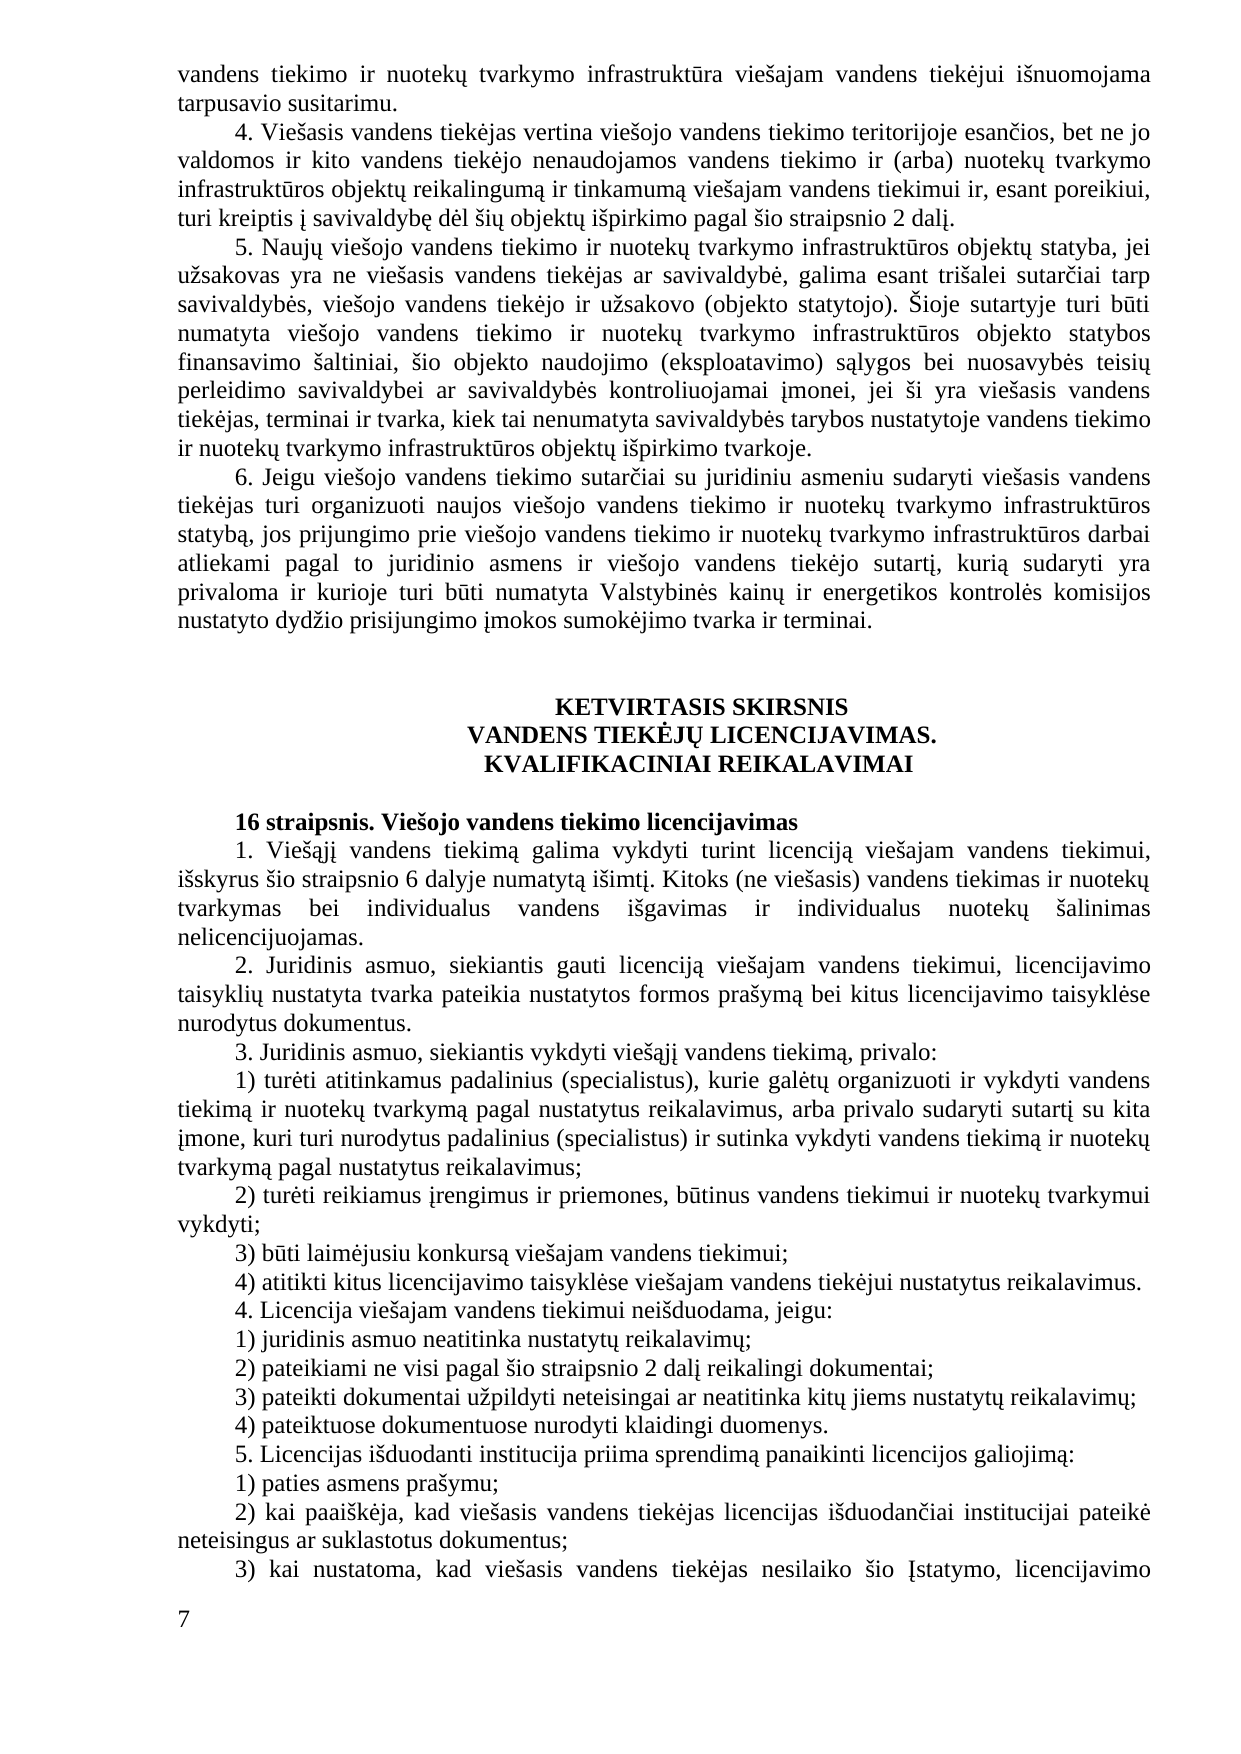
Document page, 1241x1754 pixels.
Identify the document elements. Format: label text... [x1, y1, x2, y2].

text 2) kai paaiškėja, kad viešasis vandens tiekėjas licencijas išduodančiai institucijai pateikė neteisingus ar suklastotus dokumentus; [177, 1497, 1152, 1554]
text 2. Juridinis asmuo, siekiantis gauti licenciją viešajam vandens tiekimui, licencijavimo taisyklių nustatyta tvarka pateikia nustatytos formos prašymą bei kitus licencijavimo taisyklėse nurodytus dokumentus. [177, 950, 1152, 1037]
text 5. Naujų viešojo vandens tiekimo ir nuotekų tvarkymo infrastruktūros objektų statyba, jei užsakovas yra ne viešasis vandens tiekėjas ar savivaldybė, galima esant trišalei sutarčiai tarp savivaldybės, viešojo vandens tiekėjo ir užsakovo (objekto statytojo). Šioje sutartyje turi būti numatyta viešojo vandens tiekimo ir nuotekų tvarkymo infrastruktūros objekto statybos finansavimo šaltiniai, šio objekto naudojimo (eksploatavimo) sąlygos bei nuosavybės teisių perleidimo savivaldybei ar savivaldybės kontroliuojamai įmonei, jei ši yra viešasis vandens tiekėjas, terminai ir tvarka, kiek tai nenumatyta savivaldybės tarybos nustatytoje vandens tiekimo ir nuotekų tvarkymo infrastruktūros objektų išpirkimo tvarkoje. [177, 232, 1152, 462]
text KVALIFIKACINIAI REIKALAVIMAI [177, 749, 1152, 778]
text 2) pateikiami ne visi pagal šio straipsnio 2 dalį reikalingi dokumentai; [177, 1353, 1152, 1382]
text 3. Juridinis asmuo, siekiantis vykdyti viešąjį vandens tiekimą, privalo: [177, 1037, 1152, 1065]
text 4) atitikti kitus licencijavimo taisyklėse viešajam vandens tiekėjui nustatytus reikalavimus. [177, 1267, 1152, 1295]
text 3) pateikti dokumentai užpildyti neteisingai ar neatitinka kitų jiems nustatytų reikalavimų; [177, 1382, 1152, 1410]
text 6. Jeigu viešojo vandens tiekimo sutarčiai su juridiniu asmeniu sudaryti viešasis vandens tiekėjas turi organizuoti naujos viešojo vandens tiekimo ir nuotekų tvarkymo infrastruktūros statybą, jos prijungimo prie viešojo vandens tiekimo ir nuotekų tvarkymo infrastruktūros darbai atliekami pagal to juridinio asmens ir viešojo vandens tiekėjo sutartį, kurią sudaryti yra privaloma ir kurioje turi būti numatyta Valstybinės kainų ir energetikos kontrolės komisijos nustatyto dydžio prisijungimo įmokos sumokėjimo tvarka ir terminai. [177, 462, 1152, 634]
text 1) paties asmens prašymu; [177, 1468, 1152, 1497]
text 3) būti laimėjusiu konkursą viešajam vandens tiekimui; [177, 1238, 1152, 1267]
text 4. Viešasis vandens tiekėjas vertina viešojo vandens tiekimo teritorijoje esančios, bet ne jo valdomos ir kito vandens tiekėjo nenaudojamos vandens tiekimo ir (arba) nuotekų tvarkymo infrastruktūros objektų reikalingumą ir tinkamumą viešajam vandens tiekimui ir, esant poreikiui, turi kreiptis į savivaldybę dėl šių objektų išpirkimo pagal šio straipsnio 2 dalį. [177, 117, 1152, 232]
text 16 straipsnis. Viešojo vandens tiekimo licencijavimas [177, 807, 1152, 835]
text 4) pateiktuose dokumentuose nurodyti klaidingi duomenys. [177, 1410, 1152, 1439]
text 1) juridinis asmuo neatitinka nustatytų reikalavimų; [177, 1324, 1152, 1353]
text 1) turėti atitinkamus padalinius (specialistus), kurie galėtų organizuoti ir vykdyti vandens tiekimą ir nuotekų tvarkymą pagal nustatytus reikalavimus, arba privalo sudaryti sutartį su kita įmone, kuri turi nurodytus padalinius (specialistus) ir sutinka vykdyti vandens tiekimą ir nuotekų tvarkymą pagal nustatytus reikalavimus; [177, 1065, 1152, 1180]
text vandens tiekimo ir nuotekų tvarkymo infrastruktūra viešajam vandens tiekėjui išnuomojama tarpusavio susitarimu. [177, 59, 1152, 117]
text 5. Licencijas išduodanti institucija priima sprendimą panaikinti licencijos galiojimą: [177, 1439, 1152, 1468]
text 1. Viešąjį vandens tiekimą galima vykdyti turint licenciją viešajam vandens tiekimui, išskyrus šio straipsnio 6 dalyje numatytą išimtį. Kitoks (ne viešasis) vandens tiekimas ir nuotekų tvarkymas bei individualus vandens išgavimas ir individualus nuotekų šalinimas nelicencijuojamas. [177, 835, 1152, 950]
text 4. Licencija viešajam vandens tiekimui neišduodama, jeigu: [177, 1295, 1152, 1324]
text 2) turėti reikiamus įrengimus ir priemones, būtinus vandens tiekimui ir nuotekų tvarkymui vykdyti; [177, 1180, 1152, 1238]
text 3) kai nustatoma, kad viešasis vandens tiekėjas nesilaiko šio Įstatymo, licencijavimo [177, 1554, 1152, 1583]
text KETVIRTASIS SKIRSNIS [177, 692, 1152, 720]
text VANDENS TIEKĖJŲ LICENCIJAVIMAS. [177, 720, 1152, 749]
